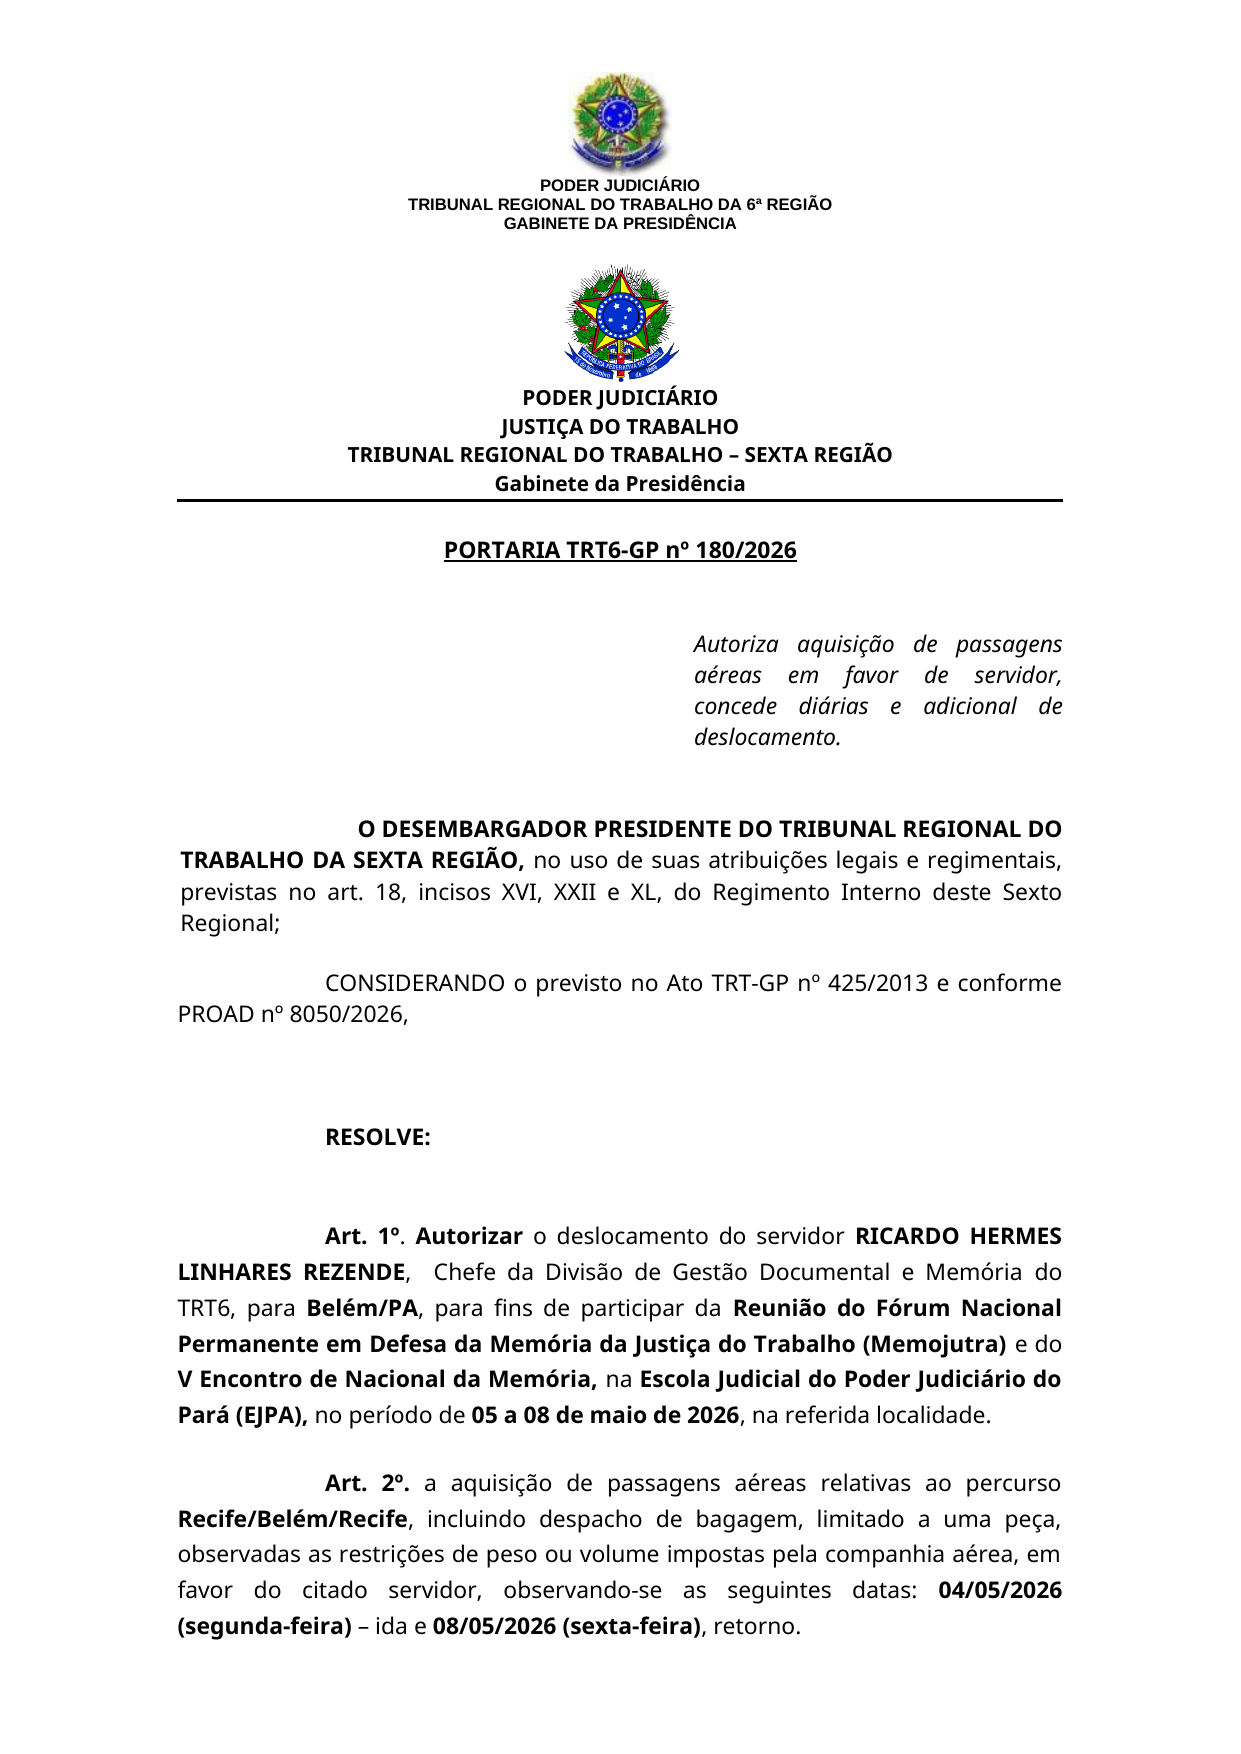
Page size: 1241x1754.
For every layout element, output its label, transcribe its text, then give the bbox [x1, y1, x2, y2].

text Art. 1º. Autorizar o deslocamento do servidor RICARDO HERMES LINHARES REZENDE, Chefe da Divisão de Gestão Documental e Memória do TRT6, para Belém/PA, para fins de participar da Reunião do Fórum Nacional Permanente em Defesa da Memória da Justiça do Trabalho (Memojutra) e do V Encontro de Nacional da Memória, na Escola Judicial do Poder Judiciário do Pará (EJPA), no período de 05 a 08 de maio de 2026, na referida localidade. [177, 1220, 1062, 1431]
text Autoriza aquisição de passagens aéreas em favor de servidor, concede diárias e adicional de deslocamento. [694, 627, 1063, 752]
text O DESEMBARGADOR PRESIDENTE DO TRIBUNAL REGIONAL DO TRABALHO DA SEXTA REGIÃO, no uso de suas atribuições legais e regimentais, previstas no art. 18, incisos XVI, XXII e XL, do Regimento Interno deste Sexto Regional; [180, 813, 1063, 938]
text TRIBUNAL REGIONAL DO TRABALHO – SEXTA REGIÃO [177, 440, 1063, 469]
text RESOLVE: [177, 1121, 1063, 1152]
text JUSTIÇA DO TRABALHO [177, 412, 1063, 440]
text PORTARIA TRT6-GP nº 180/2026 [177, 534, 1063, 565]
text CONSIDERANDO o previsto no Ato TRT-GP nº 425/2013 e conforme PROAD nº 8050/2026, [177, 967, 1063, 1029]
picture [568, 72, 672, 176]
text Gabinete da Presidência [177, 469, 1063, 499]
text Art. 2º. a aquisição de passagens aéreas relativas ao percurso Recife/Belém/Recife, incluindo despacho de bagagem, limitado a uma peça, observadas as restrições de peso ou volume impostas pela companhia aérea, em favor do citado servidor, observando-se as seguintes datas: 04/05/2026 (segunda-feira) – ida e 08/05/2026 (sexta-feira), retorno. [177, 1467, 1062, 1642]
text PODER JUDICIÁRIO [177, 383, 1063, 412]
picture [558, 261, 682, 384]
